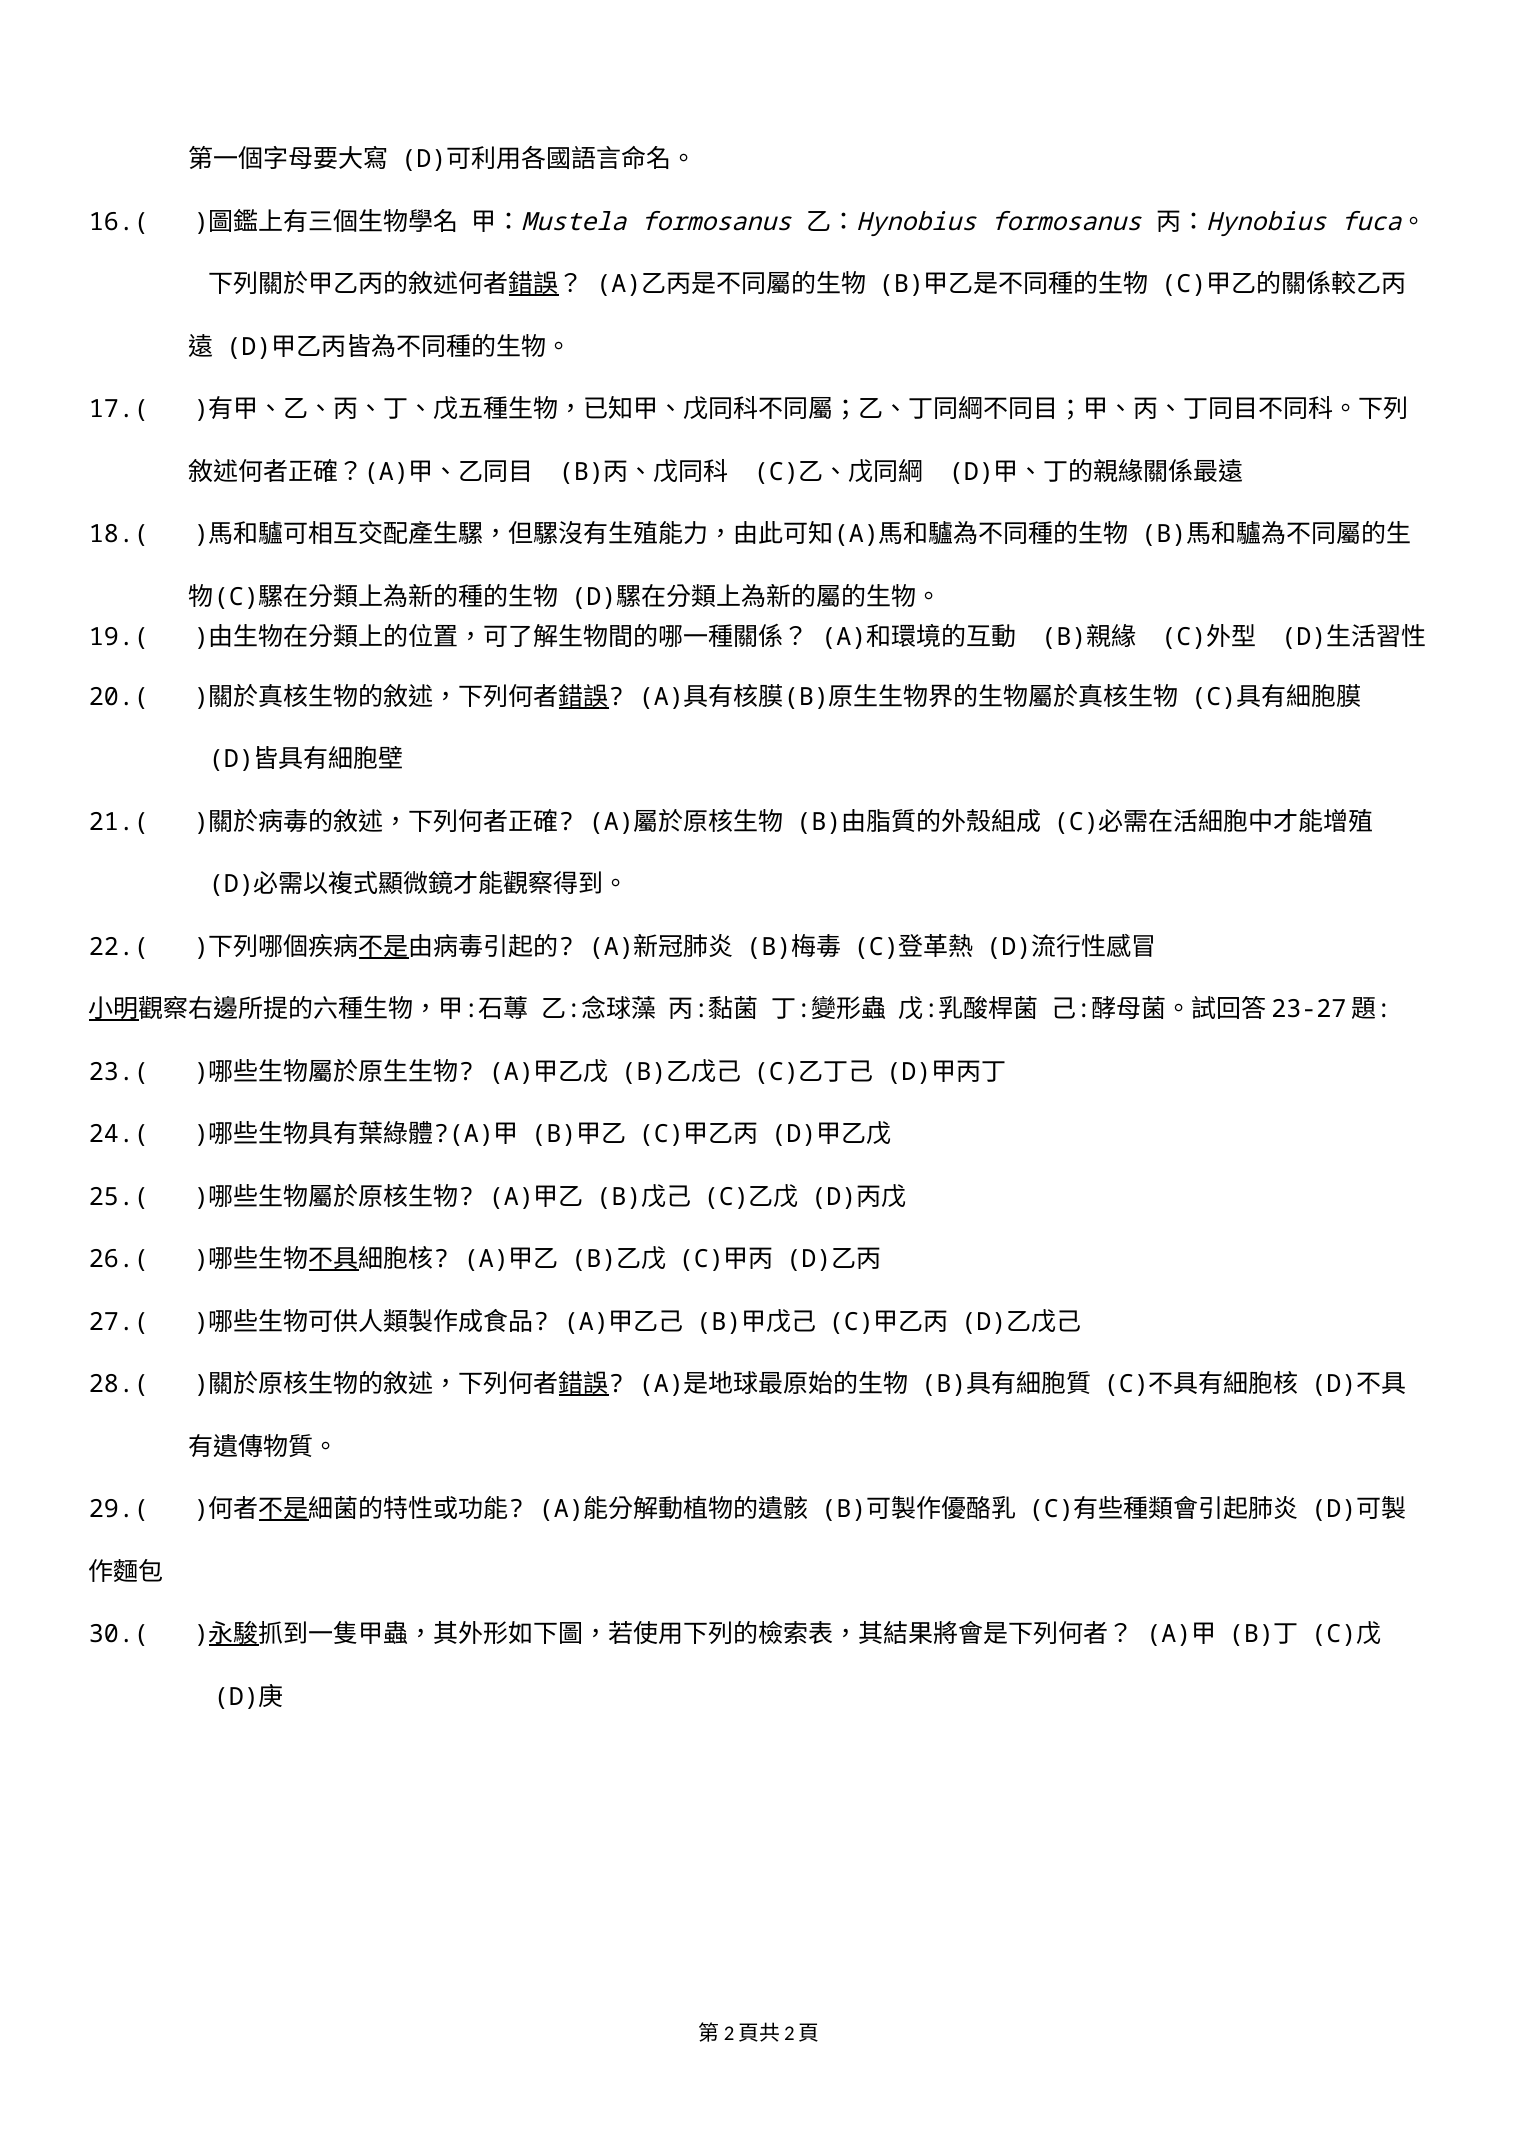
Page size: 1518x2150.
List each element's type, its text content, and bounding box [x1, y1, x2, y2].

text (D)皆具有細胞壁 [89, 715, 1429, 777]
text (D)必需以複式顯微鏡才能觀察得到。 [89, 840, 1429, 902]
text 25.( )哪些生物屬於原核生物? (A)甲乙 (B)戊己 (C)乙戊 (D)丙戊 [89, 1152, 1429, 1215]
text 第一個字母要大寫 (D)可利用各國語言命名。 [89, 115, 1429, 177]
text 下列關於甲乙丙的敘述何者錯誤？ (A)乙丙是不同屬的生物 (B)甲乙是不同種的生物 (C)甲乙的關係較乙丙遠 (D)甲乙丙皆為不同種的生物。 [89, 240, 1429, 365]
text 22.( )下列哪個疾病不是由病毒引起的? (A)新冠肺炎 (B)梅毒 (C)登革熱 (D)流行性感冒 [89, 902, 1429, 965]
text 16.( )圖鑑上有三個生物學名 甲：Mustela formosanus 乙：Hynobius formosanus 丙：Hynobius fuca。 [89, 177, 1429, 240]
text 17.( )有甲、乙、丙、丁、戊五種生物，已知甲、戊同科不同屬；乙、丁同綱不同目；甲、丙、丁同目不同科。下列敘述何者正確？(A)甲、乙同目 (B)丙、戊同科 (C)乙、戊同綱 (D)甲、丁的親緣關係最遠 [89, 365, 1429, 490]
text 30.( )永駿抓到一隻甲蟲，其外形如下圖，若使用下列的檢索表，其結果將會是下列何者？ (A)甲 (B)丁 (C)戊 (D)庚 [89, 1590, 1429, 1715]
text 23.( )哪些生物屬於原生生物? (A)甲乙戊 (B)乙戊己 (C)乙丁己 (D)甲丙丁 [89, 1027, 1429, 1090]
text 19.( )由生物在分類上的位置，可了解生物間的哪一種關係？ (A)和環境的互動 (B)親緣 (C)外型 (D)生活習性 [89, 615, 1429, 652]
text 29.( )何者不是細菌的特性或功能? (A)能分解動植物的遺骸 (B)可製作優酪乳 (C)有些種類會引起肺炎 (D)可製作麵包 [89, 1465, 1429, 1590]
text 27.( )哪些生物可供人類製作成食品? (A)甲乙己 (B)甲戊己 (C)甲乙丙 (D)乙戊己 [89, 1277, 1429, 1340]
text 小明觀察右邊所提的六種生物，甲:石蓴 乙:念球藻 丙:黏菌 丁:變形蟲 戊:乳酸桿菌 己:酵母菌。試回答23-27題: [89, 965, 1429, 1027]
text 20.( )關於真核生物的敘述，下列何者錯誤? (A)具有核膜(B)原生生物界的生物屬於真核生物 (C)具有細胞膜 [89, 652, 1429, 715]
text 24.( )哪些生物具有葉綠體?(A)甲 (B)甲乙 (C)甲乙丙 (D)甲乙戊 [89, 1090, 1429, 1152]
text 26.( )哪些生物不具細胞核? (A)甲乙 (B)乙戊 (C)甲丙 (D)乙丙 [89, 1215, 1429, 1277]
text 21.( )關於病毒的敘述，下列何者正確? (A)屬於原核生物 (B)由脂質的外殼組成 (C)必需在活細胞中才能增殖 [89, 777, 1429, 840]
text 18.( )馬和驢可相互交配產生騾，但騾沒有生殖能力，由此可知(A)馬和驢為不同種的生物 (B)馬和驢為不同屬的生物(C)騾在分類上為新的種的生物 (D)騾在分類上為新的屬的生物。 [89, 490, 1429, 615]
text 28.( )關於原核生物的敘述，下列何者錯誤? (A)是地球最原始的生物 (B)具有細胞質 (C)不具有細胞核 (D)不具有遺傳物質。 [89, 1340, 1429, 1465]
